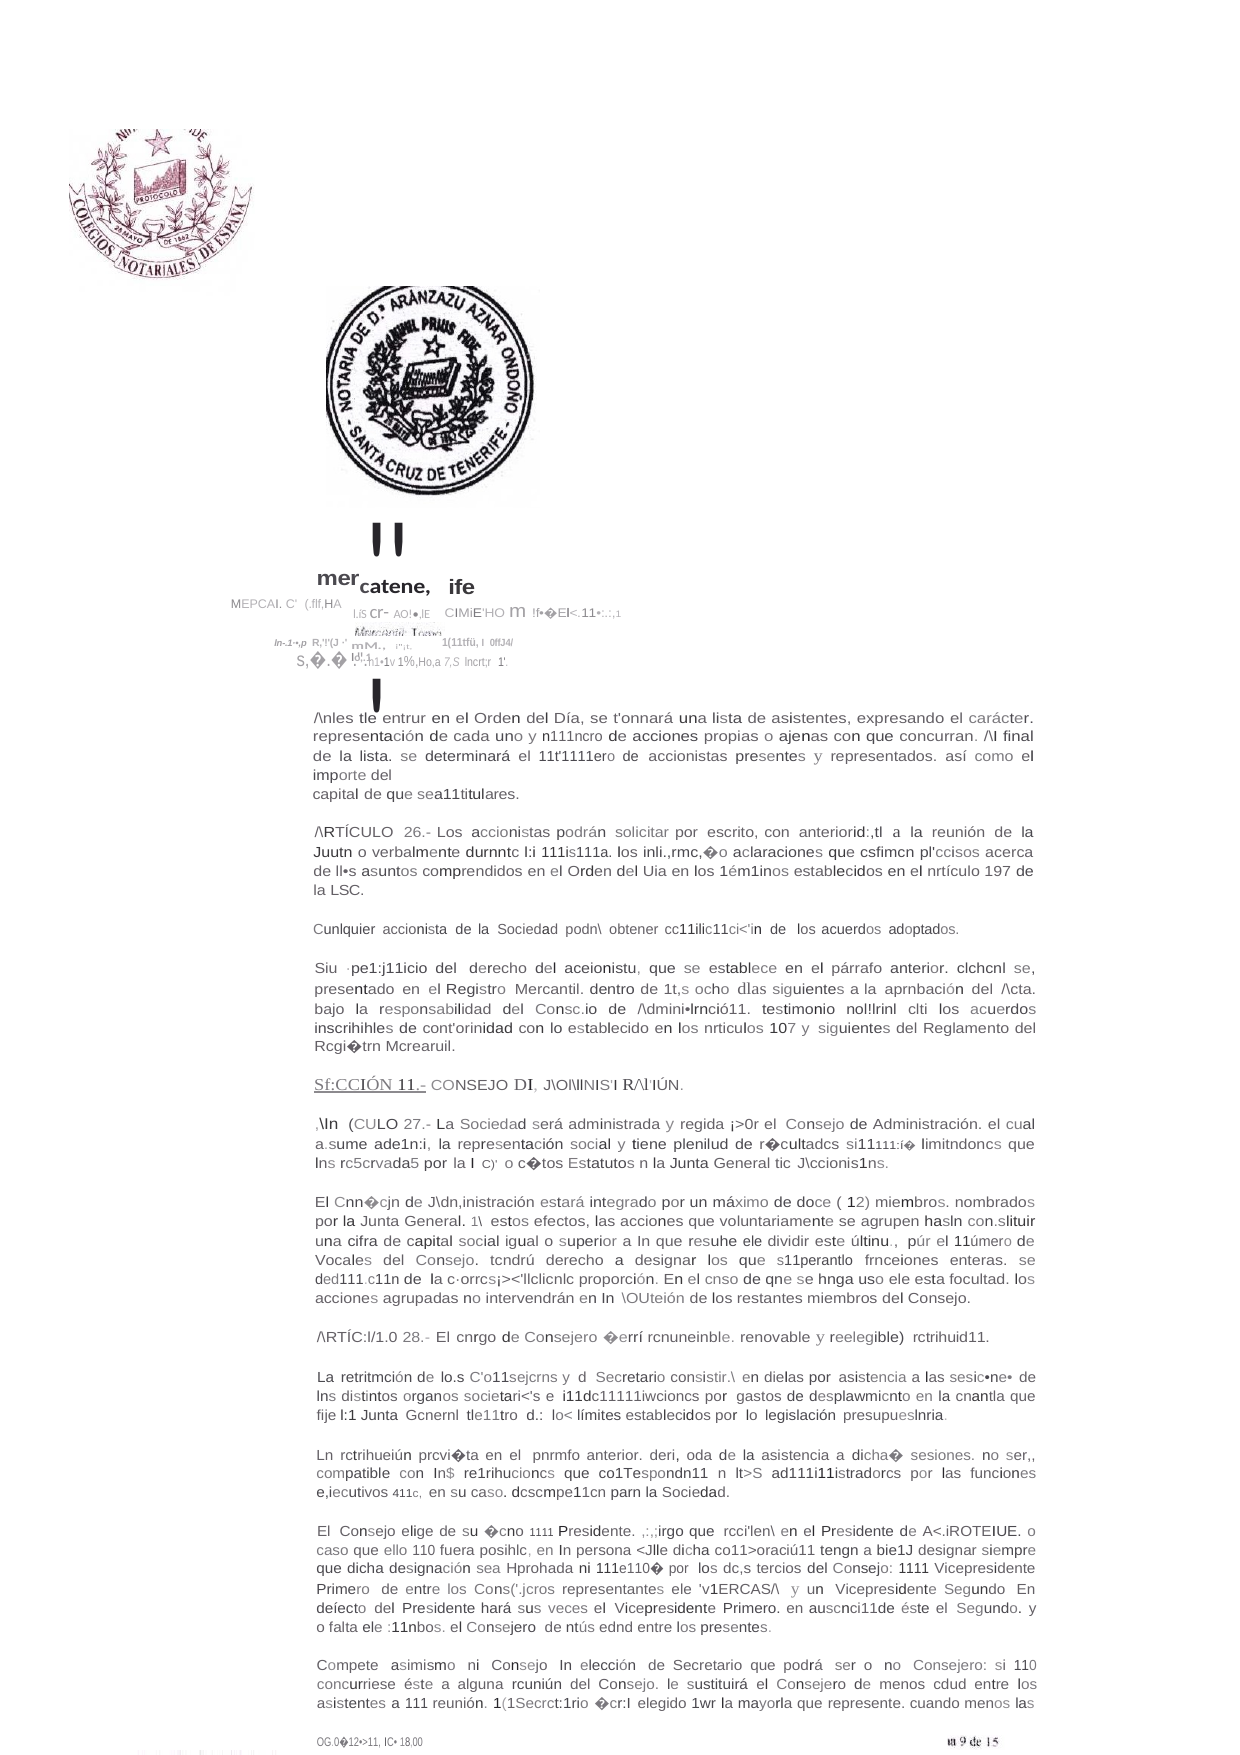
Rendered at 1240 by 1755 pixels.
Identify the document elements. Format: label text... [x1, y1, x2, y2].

text CIMiE'HO m !f•�El<.11•:.:,1 [444, 600, 1181, 622]
text mer [44, 565, 360, 589]
text Compete asimismo ni Consejo In elección de Secretario que podrá ser o no Consejero: si 110 concurriese éste a alguna rcuniún del Consejo. le sustituirá el Consejero de menos cdud entre los asistentes a 111 reunión. 1(1Secrct:1rio �cr:I elegido 1wr la mayorla que represente. cuando menos las [316, 1657, 1037, 1711]
text La retritmción de lo.s C'o11sejcrns y d Secretario consistir.\ en dielas por asistencia a las sesic•ne• de lns distintos organos societari<'s e i11dc11111iwcioncs por gastos de desplawmicnto en la cnantla que fije l:1 Junta Gcnernl tle11tro d.: lo< límites establecidos por lo legislación presupueslnria. [316, 1369, 1036, 1423]
text Cunlquier accionista de la Sociedad podn\ obtener cc11ilic11ci<'in de los acuerdos adoptados. [313, 921, 1181, 938]
text /\nles tle entrur en el Orden del Día, se t'onnará una lista de asistentes, expresando el carácter. representación de cada uno y n111ncro de acciones propias o ajenas con que concurran. /\I final de la lista. se determinará el 11t'1111ero de accionistas presentes y representados. así como el importe del [313, 709, 1035, 783]
text El Cnn�cjn de J\dn,inistración estará integrado por un máximo de doce ( 12) miembros. nombrados por la Junta General. 1\ estos efectos, las acciones que voluntariamente se agrupen hasln con.slituir una cifra de capital social igual o superior a In que resuhe ele dividir este últinu., púr el 11úmero de Vocales del Consejo. tcndrú derecho a designar los que s11perantlo frnceiones enteras. se ded111.c11n de la c·orrcs¡><'llclicnlc proporción. En el cnso de qne se hnga uso ele esta focultad. los acciones agrupadas no intervendrán en In \OUteión de los restantes miembros del Consejo. [314, 1194, 1036, 1307]
text capital de que sea11titulares. [312, 785, 1181, 802]
text Sf:CCIÓN 11.- CONSEJO DI, J\Ol\llNIS'I R/\l'IÚN. [314, 1075, 1181, 1094]
text ln-.1·•,p R,'!'(J ·' 1(11tfü, I 0ffJ4/ [274, 639, 1181, 649]
text /\RTÍCULO 26.- Los accionistas podrán solicitar por escrito, con anteriorid:,tl a la reunión de la Juutn o verbalmente durnntc l:i 111is111a. los inli.,rmc,�o aclaraciones que csfimcn pl'ccisos acerca de ll•s asuntos comprendidos en el Orden del Uia en los 1ém1inos establecidos en el nrtículo 197 de la LSC. [313, 822, 1034, 899]
text OG.0�12•>11, IC• 18,00 [317, 1734, 1181, 1749]
text MEPCAI. C' (.flf,HA [231, 596, 364, 611]
text Ln rctrihueiún prcvi�ta en el pnrmfo anterior. deri, oda de la asistencia a dicha� sesiones. no ser,, compatible con In$ re1rihucioncs que co1Tespondn11 n lt>S ad111i11istradorcs por las funciones e,iecutivos 411c, en su caso. dcscmpe11cn parn la Sociedad. [316, 1446, 1036, 1501]
text ife [448, 575, 1181, 599]
text ,\In (CULO 27.- La Sociedad será administrada y regida ¡>0r el Consejo de Administración. el cual a.sume ade1n:i, la representación social y tiene plenilud de r�cultadcs si11111:í� limitndoncs que lns rc5crvada5 por la I C)' o c�tos Estatutos n la Junta General tic J\ccionis1ns. [314, 1115, 1035, 1172]
text El Consejo elige de su �cno 1111 Presidente. ,:,;irgo que rcci'len\ en el Presidente de A<.iROTEIUE. o caso que ello 110 fuera posihlc, en In persona <Jlle dicha co11>oraciú11 tengn a bie1J designar siempre que dicha designación sea Hprohada ni 111e110� por los dc,s tercios del Consejo: 1111 Vicepresidente Primero de entre los Cons('.jcros representantes ele 'v1ERCAS/\ y un Vicepresidente Segundo En deíecto del Presidente hará sus veces el Vicepresidente Primero. en auscnci11de éste el Segundo. y o falta ele :11nbos. el Consejero de ntús ednd entre los presentes. [316, 1523, 1036, 1635]
text /\RTÍC:l/1.0 28.- El cnrgo de Consejero �errí rcnuneinble. renovable y reelegible) rctrihuid11. [317, 1327, 1181, 1346]
text s,�.� .''.h1•1v 1%,Ho,a 7,S lncrt;r 1'. [296, 649, 1181, 671]
text Siu ·pe1:j11icio del derecho del aceionistu, que se establece en el párrafo anterior. clchcnl se, presentado en el Registro Mercantil. dentro de 1t,s ocho dlas siguientes a la aprnbación del /\cta. bajo la responsabilidad del Consc.io de /\dmini•lrnció11. testimonio nol!lrinl clti los acuerdos inscrihihles de cont'orinidad con lo establecido en los nrticulos 107 y siguientes del Reglamento del Rcgi�trn Mcrearuil. [314, 960, 1036, 1055]
